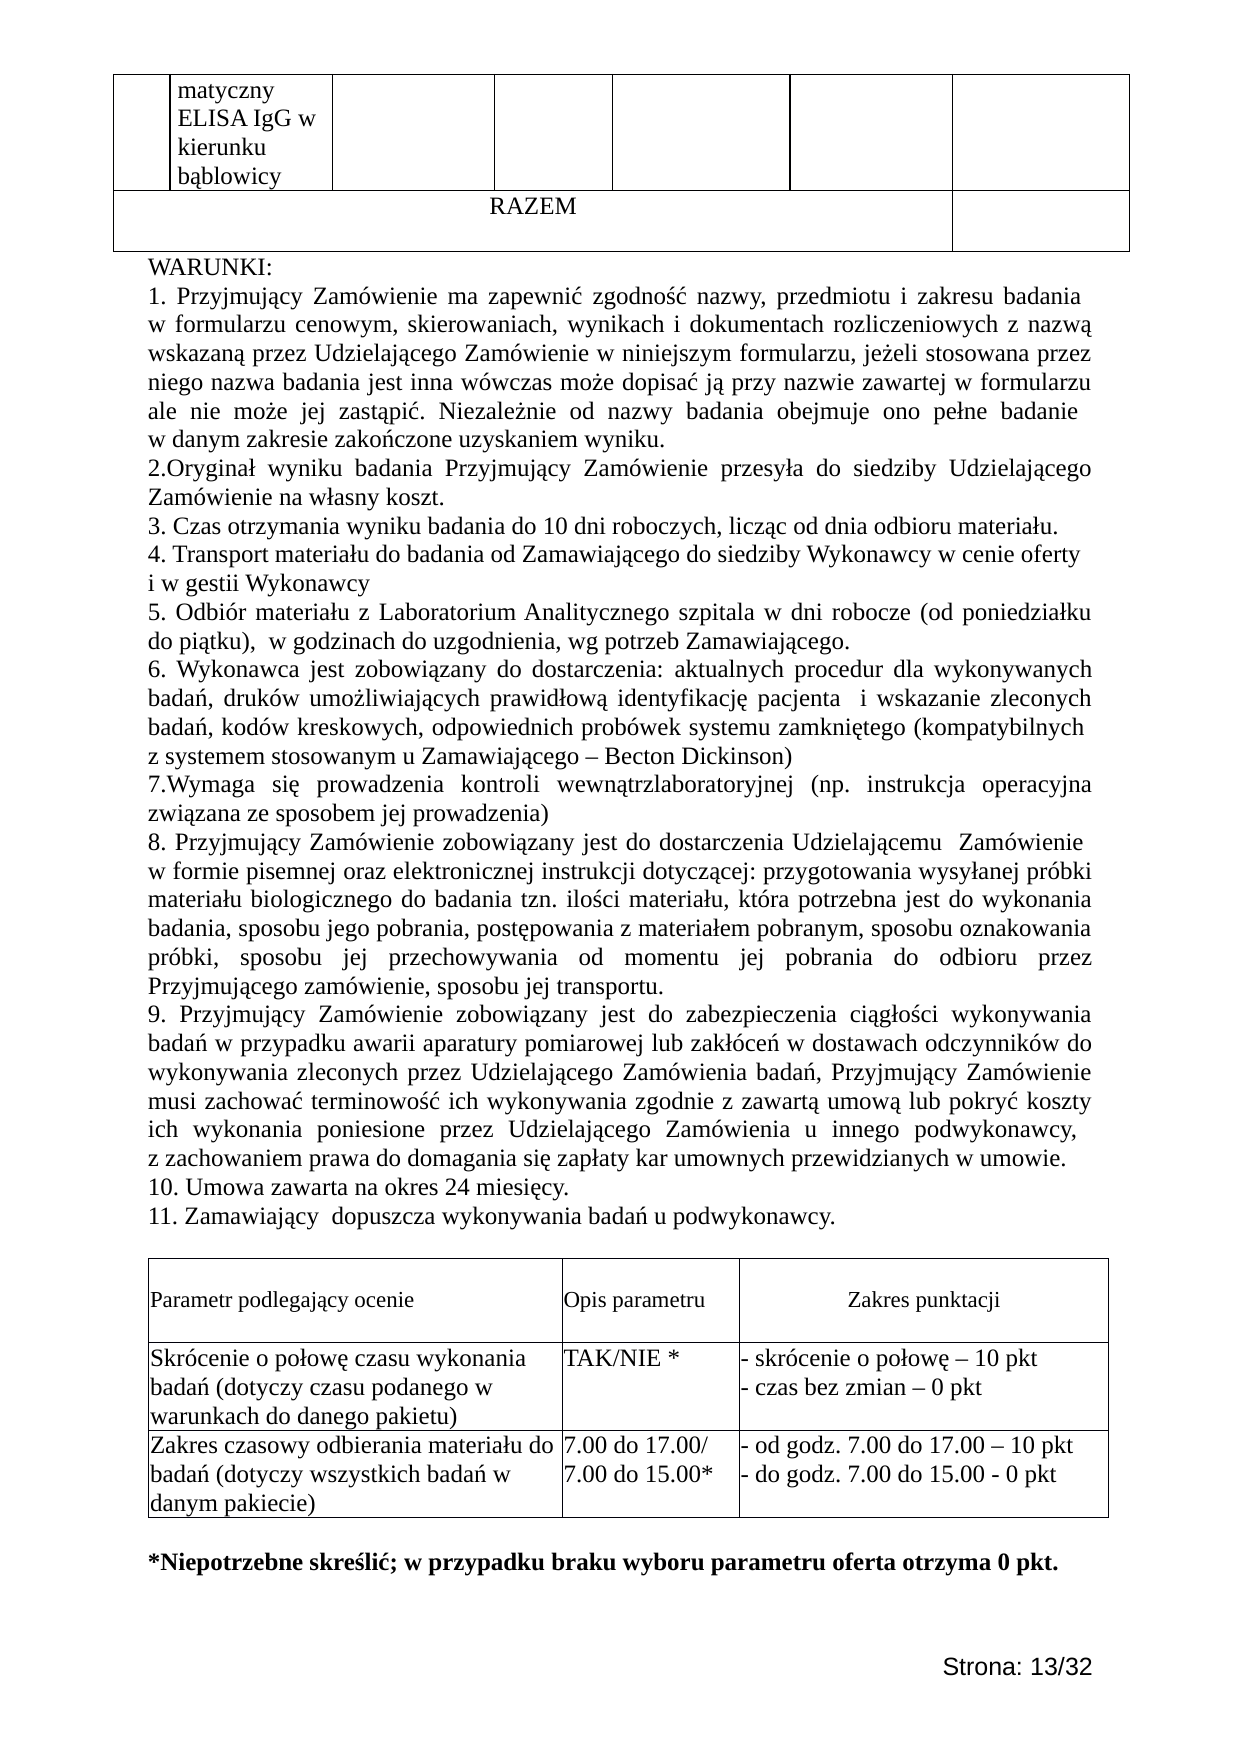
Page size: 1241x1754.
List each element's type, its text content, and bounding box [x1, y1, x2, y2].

table_cell [953, 75, 1129, 190]
text 9. Przyjmujący Zamówienie zobowiązany jest do zabezpieczenia ciągłości wykonywania badań w przypadku awarii aparatury pomiarowej lub zakłóceń w dostawach odczynników do wykonywania zleconych przez Udzielającego Zamówienia badań, Przyjmujący Zamówienie musi zachować terminowość ich wykonywania zgodnie z zawartą umową lub pokryć koszty ich wykonania poniesione przez Udzielającego Zamówienia u innego podwykonawcy, z zachowaniem prawa do domagania się zapłaty kar umownych przewidzianych w umowie. [148, 999, 1092, 1172]
text 1. Przyjmujący Zamówienie ma zapewnić zgodność nazwy, przedmiotu i zakresu badania w formularzu cenowym, skierowaniach, wynikach i dokumentach rozliczeniowych z nazwą wskazaną przez Udzielającego Zamówienie w niniejszym formularzu, jeżeli stosowana przez niego nazwa badania jest inna wówczas może dopisać ją przy nazwie zawartej w formularzu ale nie może jej zastąpić. Niezależnie od nazwy badania obejmuje ono pełne badanie w danym zakresie zakończone uzyskaniem wyniku. [148, 281, 1092, 453]
table_cell matyczny ELISA IgG w kierunku bąblowicy [171, 75, 332, 190]
table_cell 7.00 do 17.00/ 7.00 do 15.00* [563, 1431, 739, 1517]
table_cell [613, 75, 789, 190]
text 7.Wymaga się prowadzenia kontroli wewnątrzlaboratoryjnej (np. instrukcja operacyjna związana ze sposobem jej prowadzenia) [148, 769, 1092, 827]
table_cell TAK/NIE * [563, 1343, 739, 1429]
table_cell Skrócenie o połowę czasu wykonania badań (dotyczy czasu podanego w warunkach do danego pakietu) [149, 1343, 562, 1429]
table_cell - od godz. 7.00 do 17.00 – 10 pkt - do godz. 7.00 do 15.00 - 0 pkt [740, 1431, 1108, 1517]
text 4. Transport materiału do badania od Zamawiającego do siedziby Wykonawcy w cenie oferty i w gestii Wykonawcy [148, 539, 1092, 597]
text *Niepotrzebne skreślić; w przypadku braku wyboru parametru oferta otrzyma 0 pkt. [148, 1547, 1092, 1575]
table_cell RAZEM [114, 191, 952, 251]
text WARUNKI: [148, 252, 1092, 281]
table_cell [791, 75, 952, 190]
text 2.Oryginał wyniku badania Przyjmujący Zamówienie przesyła do siedziby Udzielającego Zamówienie na własny koszt. [148, 453, 1092, 511]
table_cell [953, 191, 1129, 251]
text 10. Umowa zawarta na okres 24 miesięcy. [148, 1172, 1092, 1201]
text 5. Odbiór materiału z Laboratorium Analitycznego szpitala w dni robocze (od poniedziałku do piątku), w godzinach do uzgodnienia, wg potrzeb Zamawiającego. [148, 597, 1092, 654]
table_cell Zakres czasowy odbierania materiału do badań (dotyczy wszystkich badań w danym pakiecie) [149, 1431, 562, 1517]
table_header Zakres punktacji [740, 1259, 1108, 1342]
table_cell [495, 75, 612, 190]
table_header Parametr podlegający ocenie [149, 1259, 562, 1342]
text 3. Czas otrzymania wyniku badania do 10 dni roboczych, licząc od dnia odbioru materiału. [148, 511, 1092, 539]
text 11. Zamawiający dopuszcza wykonywania badań u podwykonawcy. [148, 1201, 1092, 1229]
table_header Opis parametru [563, 1259, 739, 1342]
text 6. Wykonawca jest zobowiązany do dostarczenia: aktualnych procedur dla wykonywanych badań, druków umożliwiających prawidłową identyfikację pacjenta i wskazanie zleconych badań, kodów kreskowych, odpowiednich probówek systemu zamkniętego (kompatybilnych z systemem stosowanym u Zamawiającego – Becton Dickinson) [148, 654, 1092, 769]
table_cell [333, 75, 494, 190]
text 8. Przyjmujący Zamówienie zobowiązany jest do dostarczenia Udzielającemu Zamówienie w formie pisemnej oraz elektronicznej instrukcji dotyczącej: przygotowania wysyłanej próbki materiału biologicznego do badania tzn. ilości materiału, która potrzebna jest do wykonania badania, sposobu jego pobrania, postępowania z materiałem pobranym, sposobu oznakowania próbki, sposobu jej przechowywania od momentu jej pobrania do odbioru przez Przyjmującego zamówienie, sposobu jej transportu. [148, 827, 1092, 999]
table_cell [114, 75, 169, 190]
table_cell - skrócenie o połowę – 10 pkt - czas bez zmian – 0 pkt [740, 1343, 1108, 1429]
